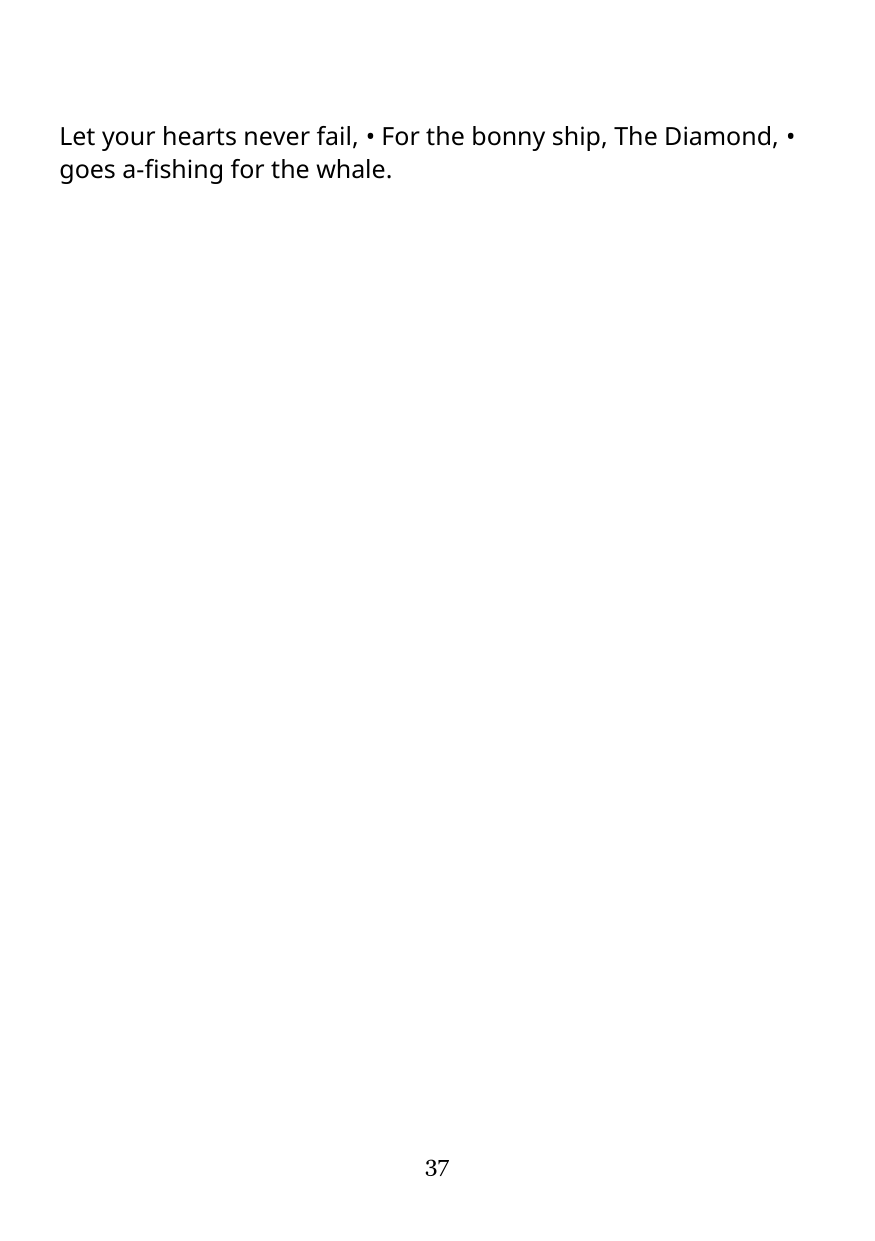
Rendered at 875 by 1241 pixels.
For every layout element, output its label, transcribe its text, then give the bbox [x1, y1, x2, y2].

text Let your hearts never fail, • For the bonny ship, The Diamond, • goes a-fishing for the whale. [59, 118, 815, 186]
